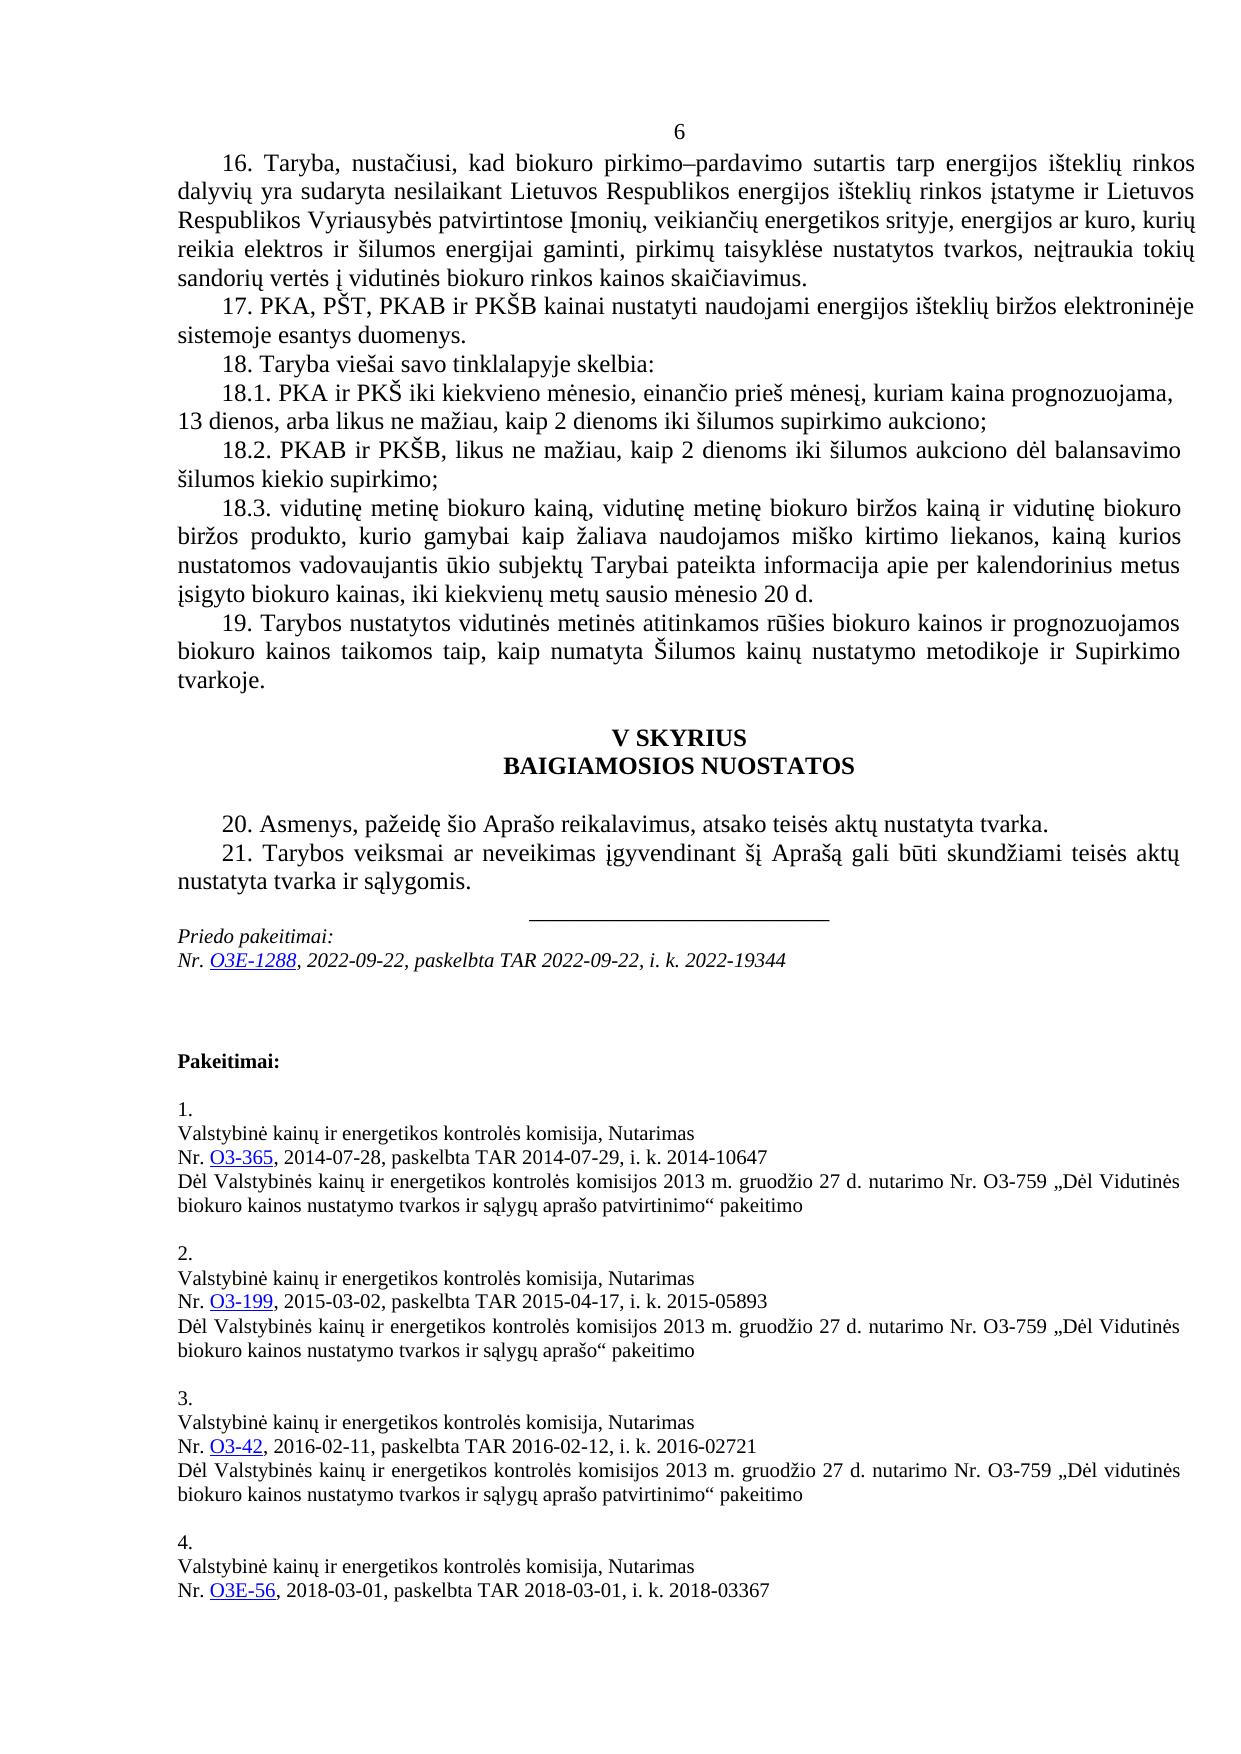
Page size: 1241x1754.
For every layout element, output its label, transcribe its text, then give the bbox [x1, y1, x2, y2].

text 4. [177, 1530, 1181, 1554]
text 17. PKA, PŠT, PKAB ir PKŠB kainai nustatyti naudojami energijos išteklių biržos elektroninėje sistemoje esantys duomenys. [177, 291, 1196, 349]
text v SKYRIUS [177, 723, 1181, 751]
text 21. Tarybos veiksmai ar neveikimas įgyvendinant šį Aprašą gali būti skundžiami teisės aktų nustatyta tvarka ir sąlygomis. [177, 838, 1181, 895]
text 2. [177, 1241, 1181, 1265]
text Dėl Valstybinės kainų ir energetikos kontrolės komisijos 2013 m. gruodžio 27 d. nutarimo Nr. O3-759 „Dėl Vidutinės biokuro kainos nustatymo tvarkos ir sąlygų aprašo patvirtinimo“ pakeitimo [177, 1169, 1181, 1217]
text 20. Asmenys, pažeidę šio Aprašo reikalavimus, atsako teisės aktų nustatyta tvarka. [177, 809, 1181, 838]
text Pakeitimai: [177, 1049, 1181, 1073]
text Priedo pakeitimai: [177, 924, 1181, 948]
text 1. [177, 1097, 1181, 1121]
text BAIGIAMOSIOS NUOSTATOS [177, 751, 1181, 780]
text Nr. O3E-1288, 2022-09-22, paskelbta TAR 2022-09-22, i. k. 2022-19344 [177, 948, 1181, 972]
text 19. Tarybos nustatytos vidutinės metinės atitinkamos rūšies biokuro kainos ir prognozuojamos biokuro kainos taikomos taip, kaip numatyta Šilumos kainų nustatymo metodikoje ir Supirkimo tvarkoje. [177, 608, 1181, 694]
text Dėl Valstybinės kainų ir energetikos kontrolės komisijos 2013 m. gruodžio 27 d. nutarimo Nr. O3-759 „Dėl vidutinės biokuro kainos nustatymo tvarkos ir sąlygų aprašo patvirtinimo“ pakeitimo [177, 1458, 1181, 1506]
text 18.3. vidutinę metinę biokuro kainą, vidutinę metinę biokuro biržos kainą ir vidutinę biokuro biržos produkto, kurio gamybai kaip žaliava naudojamos miško kirtimo liekanos, kainą kurios nustatomos vadovaujantis ūkio subjektų Tarybai pateikta informacija apie per kalendorinius metus įsigyto biokuro kainas, iki kiekvienų metų sausio mėnesio 20 d. [177, 493, 1181, 608]
text 18. Taryba viešai savo tinklalapyje skelbia: [177, 349, 1181, 378]
text 3. [177, 1386, 1181, 1410]
text Valstybinė kainų ir energetikos kontrolės komisija, Nutarimas [177, 1554, 1181, 1578]
text ________________________ [177, 895, 1181, 924]
text 18.1. PKA ir PKŠ iki kiekvieno mėnesio, einančio prieš mėnesį, kuriam kaina prognozuojama, 13 dienos, arba likus ne mažiau, kaip 2 dienoms iki šilumos supirkimo aukciono; [177, 378, 1181, 435]
text 16. Taryba, nustačiusi, kad biokuro pirkimo–pardavimo sutartis tarp energijos išteklių rinkos dalyvių yra sudaryta nesilaikant Lietuvos Respublikos energijos išteklių rinkos įstatyme ir Lietuvos Respublikos Vyriausybės patvirtintose Įmonių, veikiančių energetikos srityje, energijos ar kuro, kurių reikia elektros ir šilumos energijai gaminti, pirkimų taisyklėse nustatytos tvarkos, neįtraukia tokių sandorių vertės į vidutinės biokuro rinkos kainos skaičiavimus. [177, 148, 1196, 291]
text Nr. O3-42, 2016-02-11, paskelbta TAR 2016-02-12, i. k. 2016-02721 [177, 1434, 1181, 1458]
text Nr. O3E-56, 2018-03-01, paskelbta TAR 2018-03-01, i. k. 2018-03367 [177, 1578, 1181, 1602]
text Nr. O3-365, 2014-07-28, paskelbta TAR 2014-07-29, i. k. 2014-10647 [177, 1145, 1181, 1169]
text Dėl Valstybinės kainų ir energetikos kontrolės komisijos 2013 m. gruodžio 27 d. nutarimo Nr. O3-759 „Dėl Vidutinės biokuro kainos nustatymo tvarkos ir sąlygų aprašo“ pakeitimo [177, 1313, 1181, 1362]
text Valstybinė kainų ir energetikos kontrolės komisija, Nutarimas [177, 1265, 1181, 1289]
text Nr. O3-199, 2015-03-02, paskelbta TAR 2015-04-17, i. k. 2015-05893 [177, 1289, 1181, 1313]
text 18.2. PKAB ir PKŠB, likus ne mažiau, kaip 2 dienoms iki šilumos aukciono dėl balansavimo šilumos kiekio supirkimo; [177, 435, 1181, 493]
text Valstybinė kainų ir energetikos kontrolės komisija, Nutarimas [177, 1121, 1181, 1145]
text Valstybinė kainų ir energetikos kontrolės komisija, Nutarimas [177, 1410, 1181, 1434]
